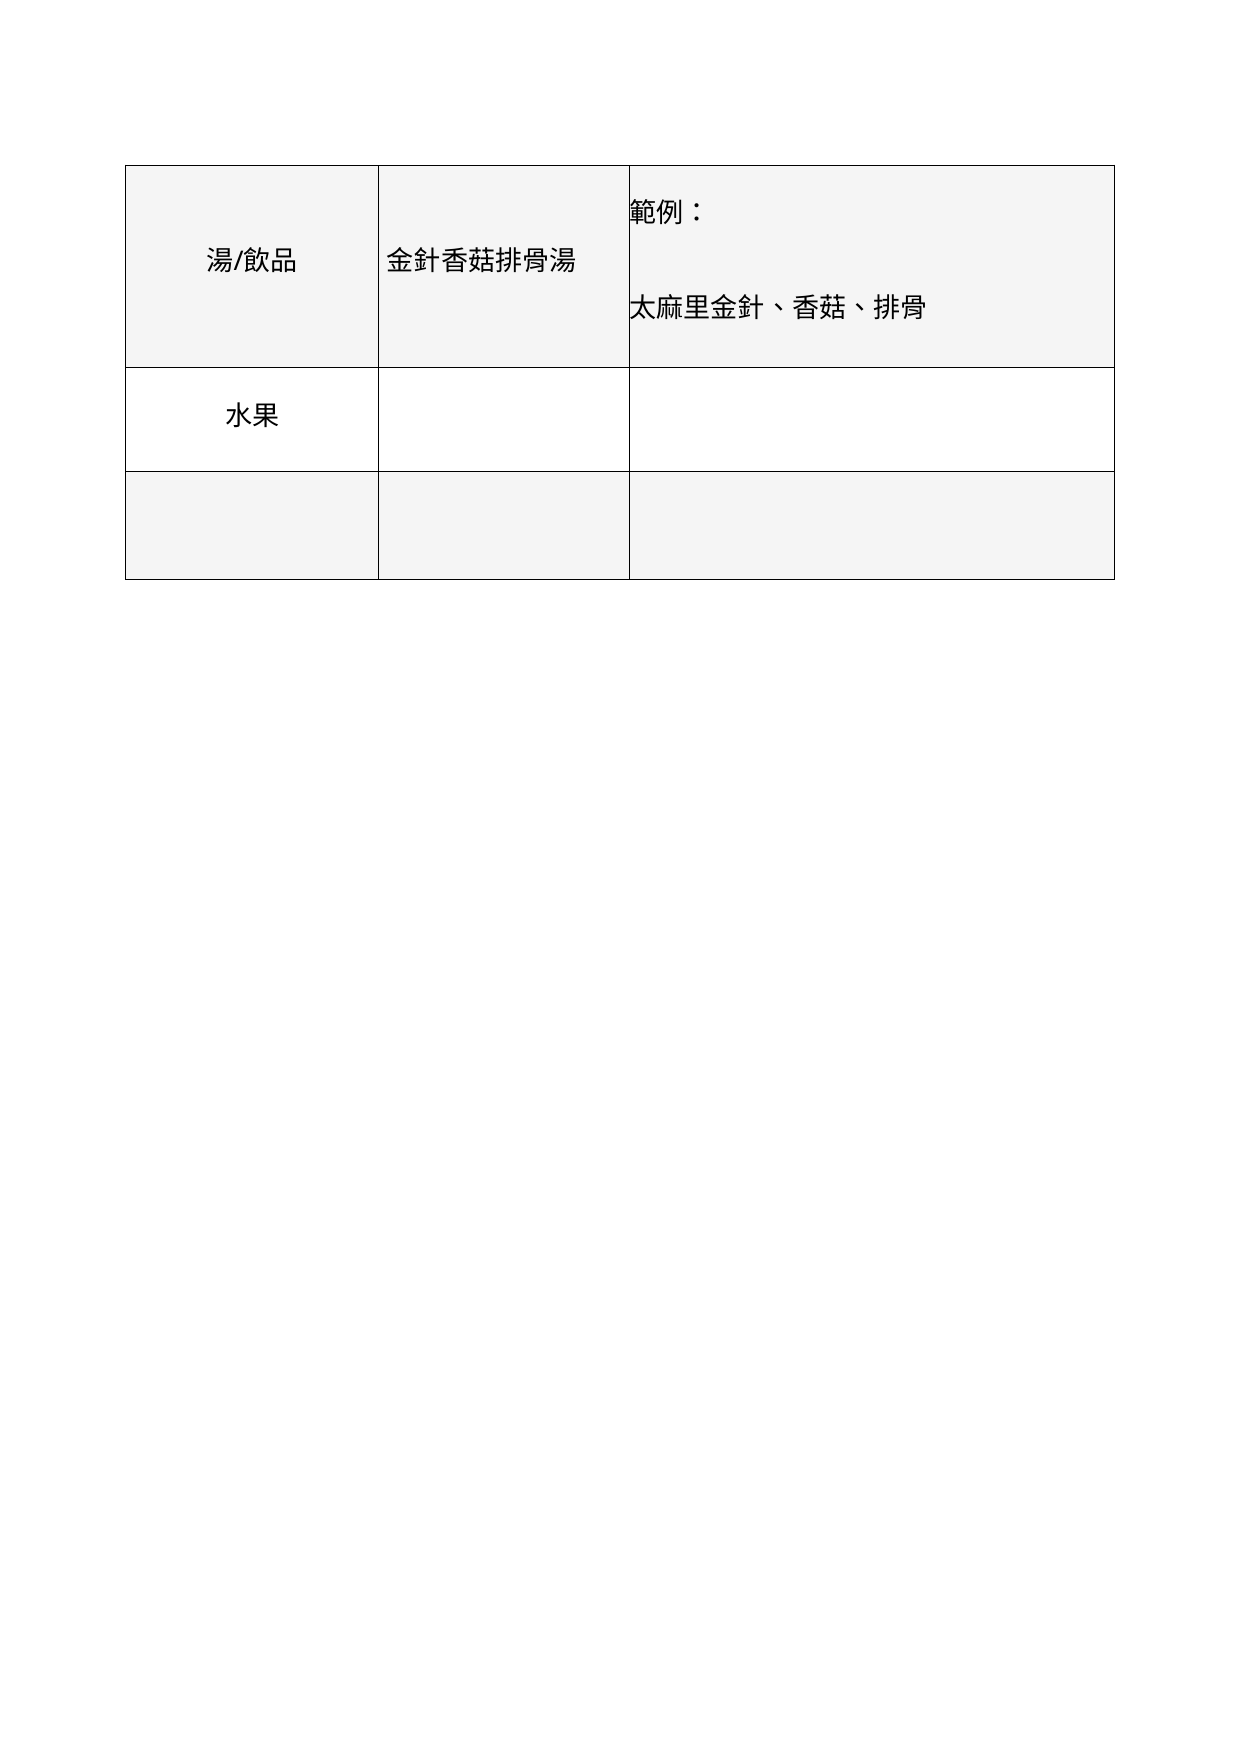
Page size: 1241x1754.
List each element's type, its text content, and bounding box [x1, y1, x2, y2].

table_cell 金針香菇排骨湯 [379, 166, 629, 367]
table_cell [379, 472, 629, 579]
table_cell 範例： 太麻里金針、香菇、排骨 [630, 166, 1114, 367]
table_cell [379, 368, 629, 471]
table_cell 水果 [126, 368, 378, 471]
table_cell [630, 472, 1114, 579]
table_cell [126, 472, 378, 579]
table_cell 湯/飲品 [126, 166, 378, 367]
table_cell [630, 368, 1114, 471]
